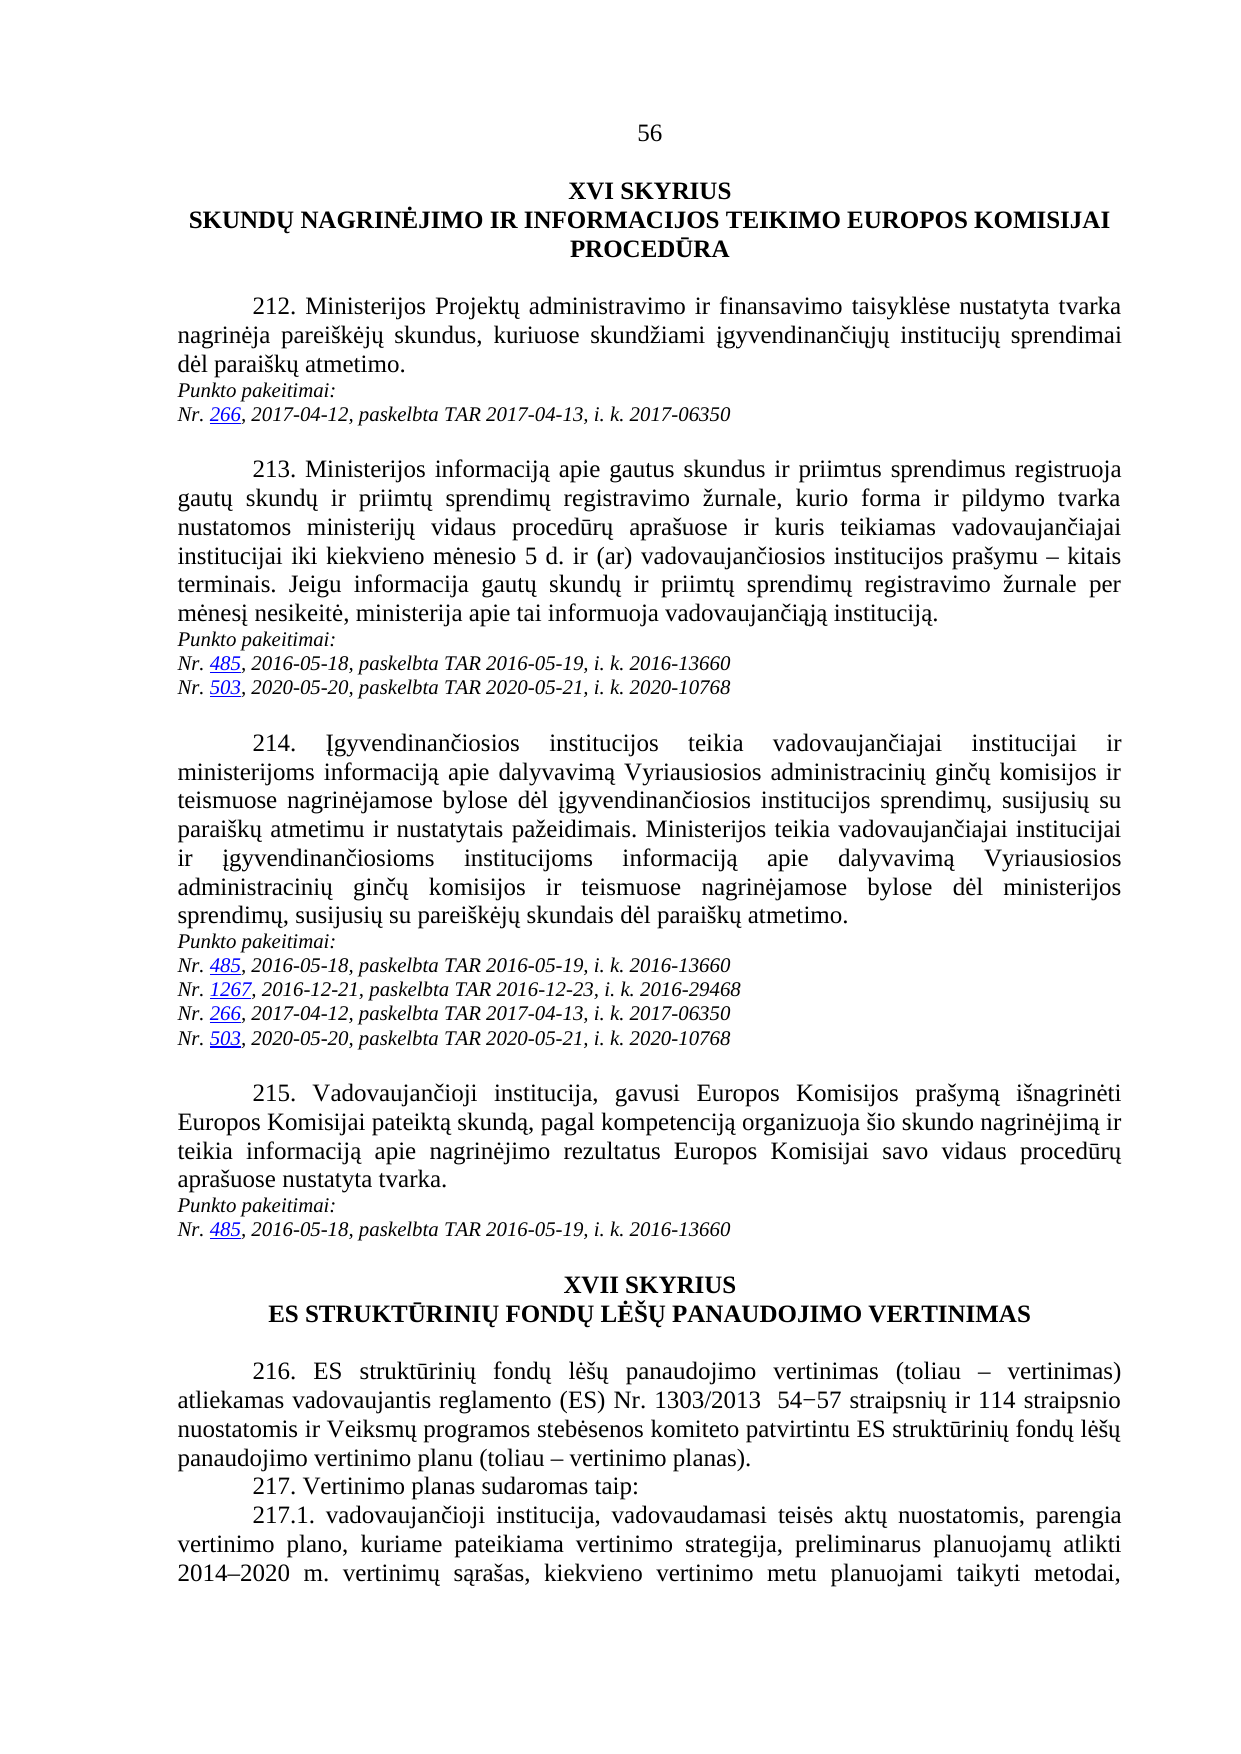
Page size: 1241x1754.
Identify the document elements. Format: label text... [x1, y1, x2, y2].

text XVI SKYRIUS [177, 176, 1122, 205]
text SKUNDŲ NAGRINĖJIMO IR INFORMACIJOS TEIKIMO EUROPOS KOMISIJAI PROCEDŪRA [177, 205, 1122, 263]
text Nr. 485, 2016-05-18, paskelbta TAR 2016-05-19, i. k. 2016-13660 [177, 651, 1122, 675]
text Punkto pakeitimai: [177, 929, 1122, 953]
text Nr. 1267, 2016-12-21, paskelbta TAR 2016-12-23, i. k. 2016-29468 [177, 977, 1122, 1001]
text Nr. 503, 2020-05-20, paskelbta TAR 2020-05-21, i. k. 2020-10768 [177, 1025, 1122, 1049]
text 217.1. vadovaujančioji institucija, vadovaudamasi teisės aktų nuostatomis, parengia vertinimo plano, kuriame pateikiama vertinimo strategija, preliminarus planuojamų atlikti 2014–2020 m. vertinimų sąrašas, kiekvieno vertinimo metu planuojami taikyti metodai, [177, 1500, 1122, 1586]
text Punkto pakeitimai: [177, 378, 1122, 402]
text 212. Ministerijos Projektų administravimo ir finansavimo taisyklėse nustatyta tvarka nagrinėja pareiškėjų skundus, kuriuose skundžiami įgyvendinančiųjų institucijų sprendimai dėl paraiškų atmetimo. [177, 291, 1122, 378]
text 214. Įgyvendinančiosios institucijos teikia vadovaujančiajai institucijai ir ministerijoms informaciją apie dalyvavimą Vyriausiosios administracinių ginčų komisijos ir teismuose nagrinėjamose bylose dėl įgyvendinančiosios institucijos sprendimų, susijusių su paraiškų atmetimu ir nustatytais pažeidimais. Ministerijos teikia vadovaujančiajai institucijai ir įgyvendinančiosioms institucijoms informaciją apie dalyvavimą Vyriausiosios administracinių ginčų komisijos ir teismuose nagrinėjamose bylose dėl ministerijos sprendimų, susijusių su pareiškėjų skundais dėl paraiškų atmetimo. [177, 728, 1122, 929]
text Nr. 485, 2016-05-18, paskelbta TAR 2016-05-19, i. k. 2016-13660 [177, 953, 1122, 977]
text 216. ES struktūrinių fondų lėšų panaudojimo vertinimas (toliau – vertinimas) atliekamas vadovaujantis reglamento (ES) Nr. 1303/2013 54−57 straipsnių ir 114 straipsnio nuostatomis ir Veiksmų programos stebėsenos komiteto patvirtintu ES struktūrinių fondų lėšų panaudojimo vertinimo planu (toliau – vertinimo planas). [177, 1356, 1122, 1471]
text 213. Ministerijos informaciją apie gautus skundus ir priimtus sprendimus registruoja gautų skundų ir priimtų sprendimų registravimo žurnale, kurio forma ir pildymo tvarka nustatomos ministerijų vidaus procedūrų aprašuose ir kuris teikiamas vadovaujančiajai institucijai iki kiekvieno mėnesio 5 d. ir (ar) vadovaujančiosios institucijos prašymu – kitais terminais. Jeigu informacija gautų skundų ir priimtų sprendimų registravimo žurnale per mėnesį nesikeitė, ministerija apie tai informuoja vadovaujančiąją instituciją. [177, 454, 1122, 627]
text 217. Vertinimo planas sudaromas taip: [177, 1471, 1122, 1500]
text Nr. 485, 2016-05-18, paskelbta TAR 2016-05-19, i. k. 2016-13660 [177, 1217, 1122, 1241]
text ES STRUKTŪRINIŲ FONDŲ LĖŠŲ PANAUDOJIMO VERTINIMAS [177, 1299, 1122, 1328]
text Nr. 266, 2017-04-12, paskelbta TAR 2017-04-13, i. k. 2017-06350 [177, 1001, 1122, 1025]
text Punkto pakeitimai: [177, 627, 1122, 651]
text Nr. 503, 2020-05-20, paskelbta TAR 2020-05-21, i. k. 2020-10768 [177, 675, 1122, 699]
text Punkto pakeitimai: [177, 1193, 1122, 1217]
text XVII SKYRIUS [177, 1270, 1122, 1299]
text Nr. 266, 2017-04-12, paskelbta TAR 2017-04-13, i. k. 2017-06350 [177, 402, 1122, 426]
text 215. Vadovaujančioji institucija, gavusi Europos Komisijos prašymą išnagrinėti Europos Komisijai pateiktą skundą, pagal kompetenciją organizuoja šio skundo nagrinėjimą ir teikia informaciją apie nagrinėjimo rezultatus Europos Komisijai savo vidaus procedūrų aprašuose nustatyta tvarka. [177, 1078, 1122, 1193]
